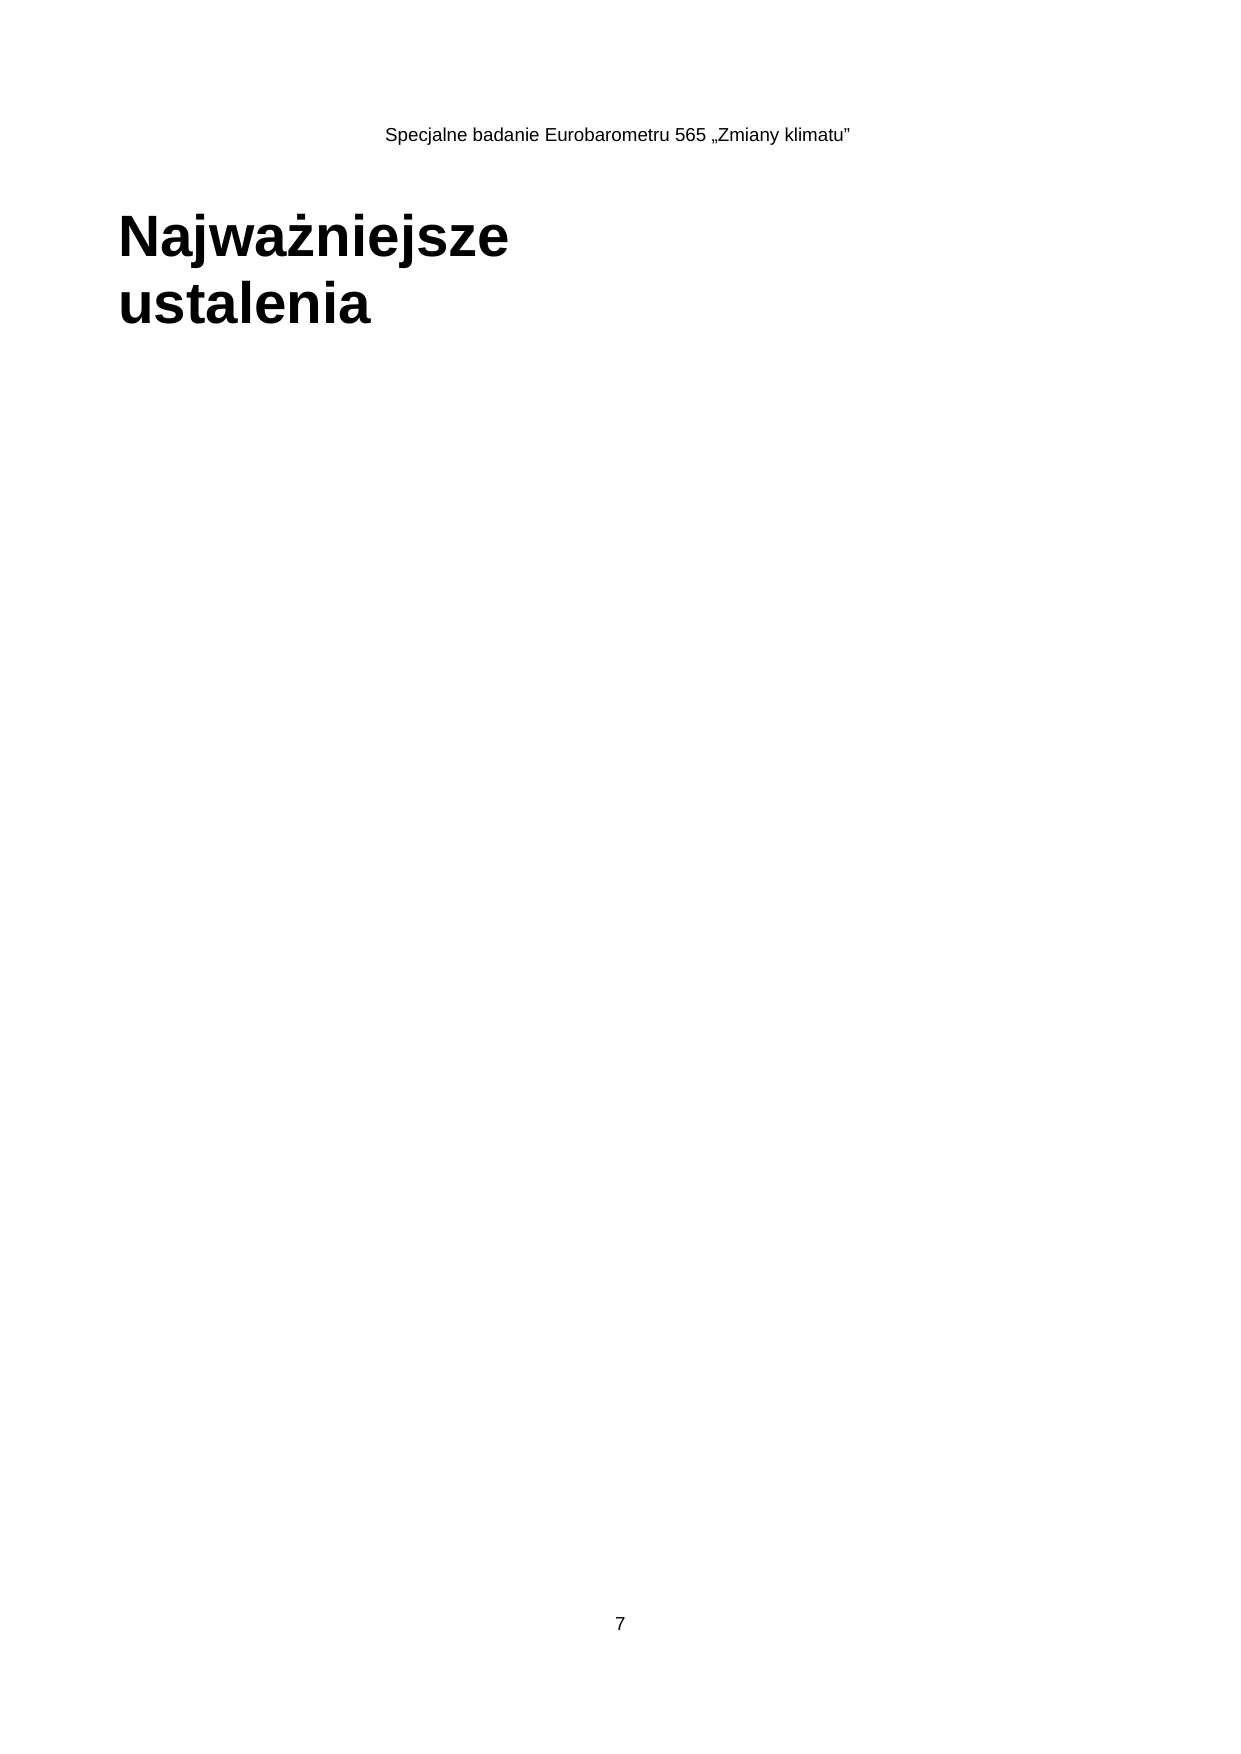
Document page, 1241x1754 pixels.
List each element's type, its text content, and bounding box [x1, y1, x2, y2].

subtitle Najważniejsze ustalenia [118, 202, 605, 336]
